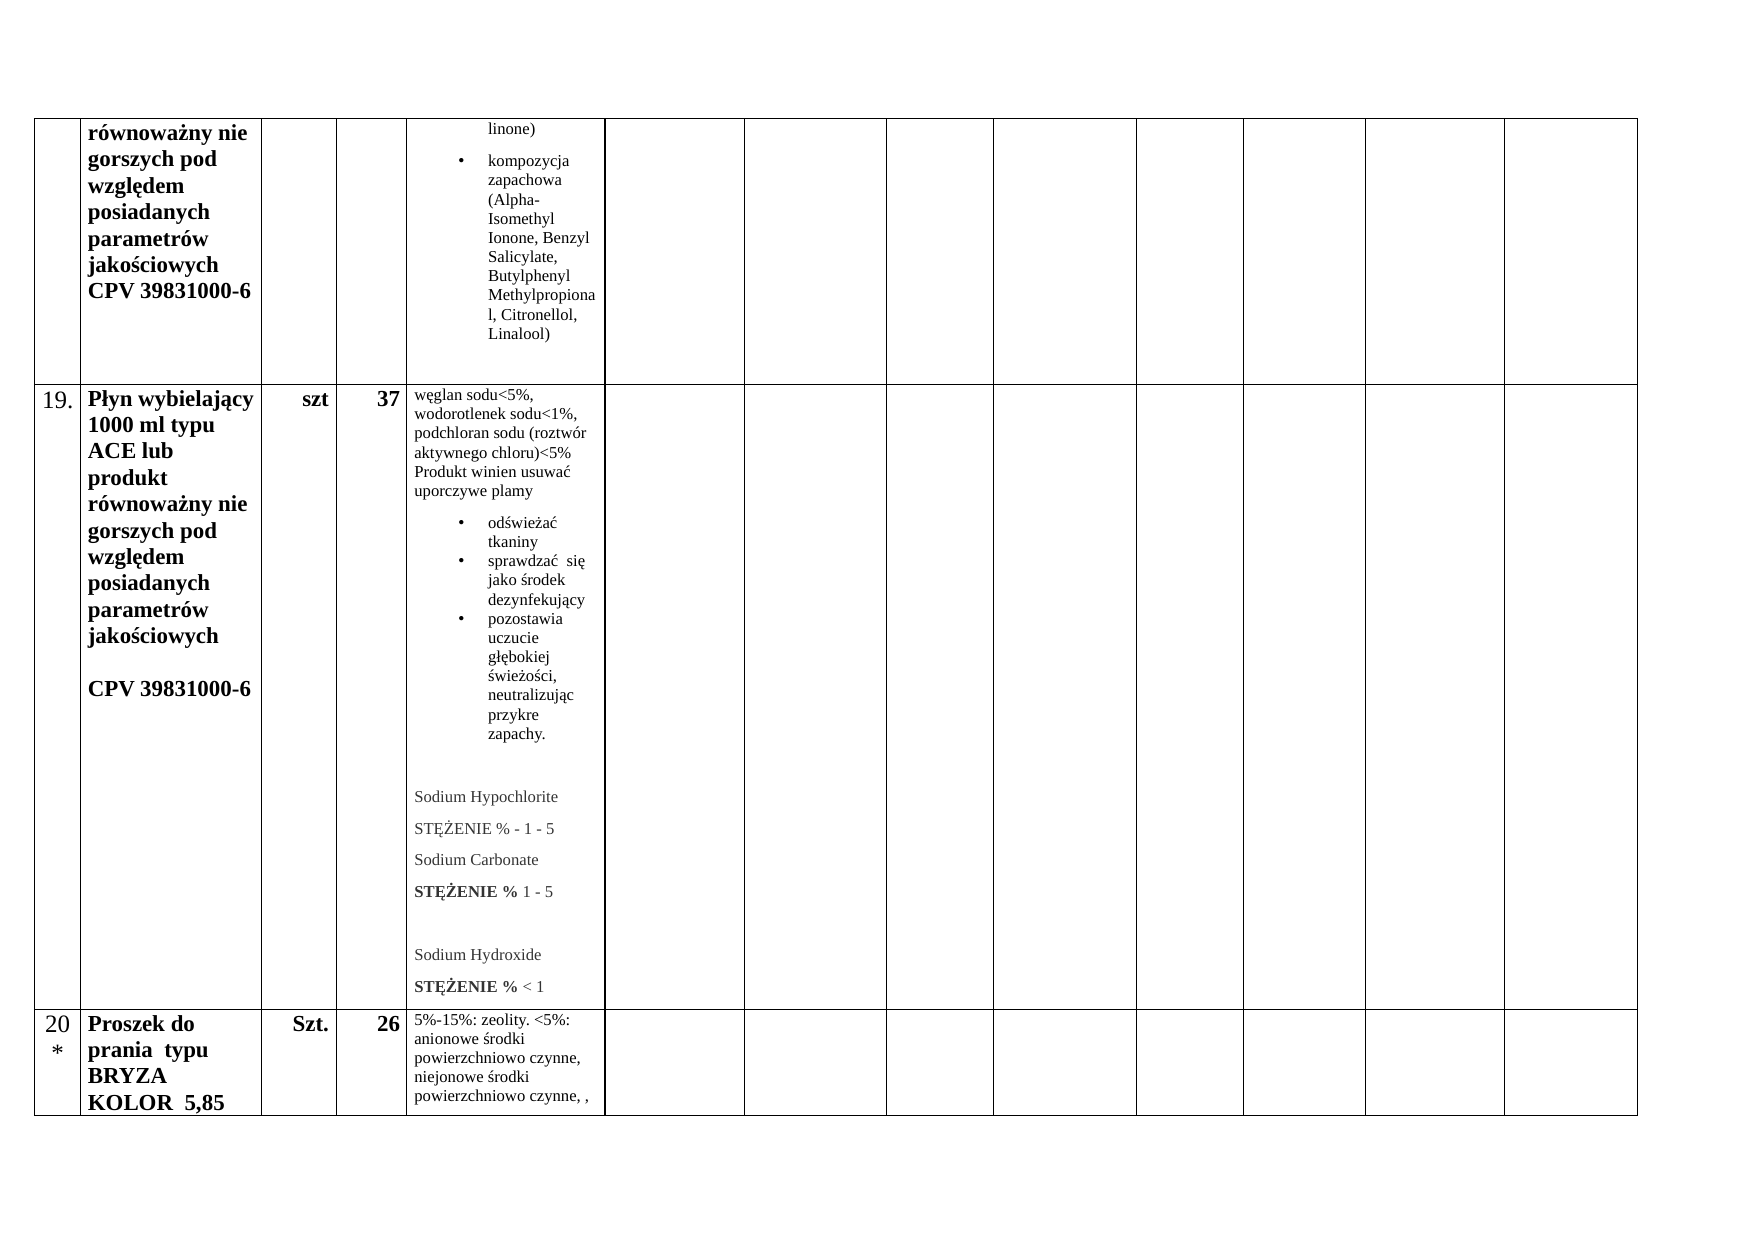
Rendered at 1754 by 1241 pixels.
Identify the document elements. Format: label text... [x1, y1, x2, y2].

table_cell [887, 119, 993, 384]
table_cell Posiadający w składzie mniej niż 5% kationowe środki powierzchniowo-czynne wycią z aloesu środki konserwujące (2-Bromo-2-Nitropropane-1,3 Diol, Methylchloroisothiazolinone, Methylisothiazolinone) kompozycja zapachowa (Alpha-Isomethyl Ionone, Benzyl Salicylate, Butylphenyl Methylpropional, Citronellol, Linalool) [407, 119, 604, 384]
table_cell [887, 385, 993, 1008]
table_cell [745, 1010, 886, 1115]
table_cell [1505, 119, 1637, 384]
table_cell 20* [35, 1010, 80, 1115]
table_cell [1366, 1010, 1504, 1115]
table_cell [1244, 1010, 1365, 1115]
table_cell [1505, 1010, 1637, 1115]
table_cell [262, 119, 336, 384]
table_cell węglan sodu<5%, wodorotlenek sodu<1%, podchloran sodu (roztwór aktywnego chloru)<5% Produkt winien usuwać uporczywe plamy odświeżać tkaniny sprawdzać się jako środek dezynfekujący pozostawia uczucie głębokiej świeżości, neutralizując przykre zapachy. Sodium Hypochlorite STĘŻENIE % - 1 - 5 Sodium Carbonate STĘŻENIE % 1 - 5 Sodium Hydroxide STĘŻENIE % < 1 [407, 385, 604, 1008]
table_cell [745, 385, 886, 1008]
table_cell Płyn wybielający 1000 ml typu ACE lub produkt równoważny nie gorszych pod względem posiadanych parametrów jakościowych CPV 39831000-6 [81, 385, 261, 1008]
table_cell [1244, 119, 1365, 384]
table_cell 19. [35, 385, 80, 1008]
table_cell [1366, 385, 1504, 1008]
table_cell 26 [337, 1010, 406, 1115]
table_cell [1366, 119, 1504, 384]
table_cell 5%-15%: zeolity. <5%: anionowe środki powierzchniowo czynne, niejonowe środki powierzchniowo czynne, , [407, 1010, 604, 1115]
table_cell Szt. [262, 1010, 336, 1115]
table_cell [35, 119, 80, 384]
table_cell [994, 119, 1136, 384]
table_cell [337, 119, 406, 384]
table_cell [1137, 1010, 1243, 1115]
table_cell [1137, 385, 1243, 1008]
table_cell [745, 119, 886, 384]
table_cell [606, 1010, 744, 1115]
table_cell [994, 1010, 1136, 1115]
table_cell [887, 1010, 993, 1115]
table_cell [994, 385, 1136, 1008]
table_cell [1244, 385, 1365, 1008]
table_cell 37 [337, 385, 406, 1008]
table_cell [606, 385, 744, 1008]
table_cell [1137, 119, 1243, 384]
table_cell [606, 119, 744, 384]
table_cell [1505, 385, 1637, 1008]
table_cell równoważny nie gorszych pod względem posiadanych parametrów jakościowych CPV 39831000-6 [81, 119, 261, 384]
table_cell Proszek do prania typu BRYZA KOLOR 5,85 [81, 1010, 261, 1115]
table_cell szt [262, 385, 336, 1008]
